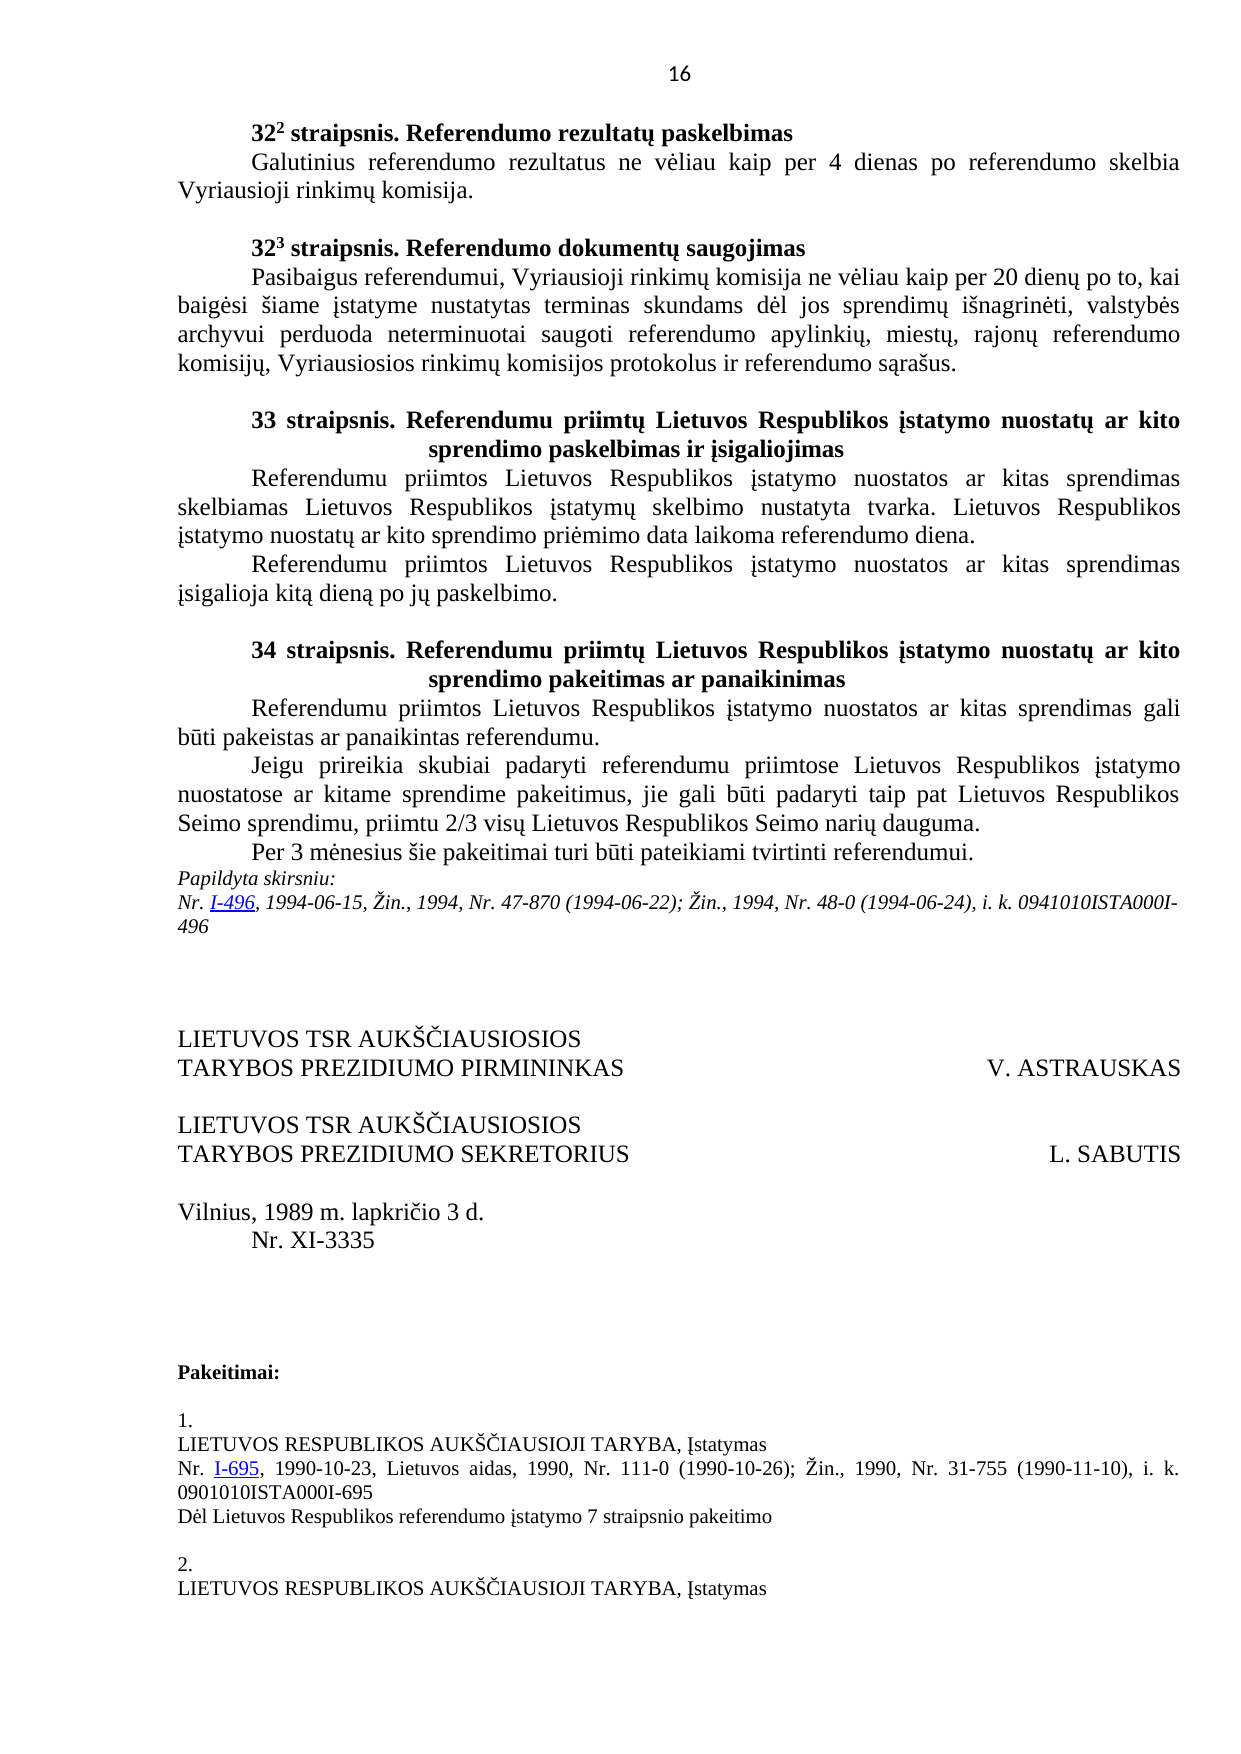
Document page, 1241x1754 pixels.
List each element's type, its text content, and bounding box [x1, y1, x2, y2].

text Nr. I-496, 1994-06-15, Žin., 1994, Nr. 47-870 (1994-06-22); Žin., 1994, Nr. 48-0 (1994-06-24), i. k. 0941010ISTA000I-496 [177, 890, 1181, 938]
text Referendumu priimtos Lietuvos Respublikos įstatymo nuostatos ar kitas sprendimas įsigalioja kitą dieną po jų paskelbimo. [177, 549, 1181, 607]
text TARYBOS PREZIDIUMO SEKRETORIUS L. SABUTIS [177, 1139, 1181, 1168]
text Jeigu prireikia skubiai padaryti referendumu priimtose Lietuvos Respublikos įstatymo nuostatose ar kitame sprendime pakeitimus, jie gali būti padaryti taip pat Lietuvos Respublikos Seimo sprendimu, priimtu 2/3 visų Lietuvos Respublikos Seimo narių dauguma. [177, 751, 1181, 837]
text Pakeitimai: [177, 1360, 1181, 1384]
text Referendumu priimtos Lietuvos Respublikos įstatymo nuostatos ar kitas sprendimas skelbiamas Lietuvos Respublikos įstatymų skelbimo nustatyta tvarka. Lietuvos Respublikos įstatymo nuostatų ar kito sprendimo priėmimo data laikoma referendumo diena. [177, 463, 1181, 549]
text Dėl Lietuvos Respublikos referendumo įstatymo 7 straipsnio pakeitimo [177, 1504, 1181, 1528]
text 323 straipsnis. Referendumo dokumentų saugojimas [251, 233, 1181, 262]
text TARYBOS PREZIDIUMO PIRMININKAS V. ASTRAUSKAS [177, 1053, 1181, 1082]
text Pasibaigus referendumui, Vyriausioji rinkimų komisija ne vėliau kaip per 20 dienų po to, kai baigėsi šiame įstatyme nustatytas terminas skundams dėl jos sprendimų išnagrinėti, valstybės archyvui perduoda neterminuotai saugoti referendumo apylinkių, miestų, rajonų referendumo komisijų, Vyriausiosios rinkimų komisijos protokolus ir referendumo sąrašus. [177, 262, 1181, 377]
text Papildyta skirsniu: [177, 866, 1181, 890]
text Per 3 mėnesius šie pakeitimai turi būti pateikiami tvirtinti referendumui. [177, 837, 1181, 866]
text Referendumu priimtos Lietuvos Respublikos įstatymo nuostatos ar kitas sprendimas gali būti pakeistas ar panaikintas referendumu. [177, 693, 1181, 751]
text Nr. XI-3335 [177, 1225, 1181, 1254]
text Nr. I-695, 1990-10-23, Lietuvos aidas, 1990, Nr. 111-0 (1990-10-26); Žin., 1990, Nr. 31-755 (1990-11-10), i. k. 0901010ISTA000I-695 [177, 1456, 1181, 1504]
text 1. [177, 1408, 1181, 1432]
text Vilnius, 1989 m. lapkričio 3 d. [177, 1197, 1181, 1225]
text 34 straipsnis. Referendumu priimtų Lietuvos Respublikos įstatymo nuostatų ar kito sprendimo pakeitimas ar panaikinimas [251, 636, 1181, 693]
text 322 straipsnis. Referendumo rezultatų paskelbimas [251, 118, 1181, 147]
text LIETUVOS TSR AUKŠČIAUSIOSIOS [177, 1110, 1181, 1139]
text LIETUVOS TSR AUKŠČIAUSIOSIOS [177, 1024, 1181, 1053]
text Galutinius referendumo rezultatus ne vėliau kaip per 4 dienas po referendumo skelbia Vyriausioji rinkimų komisija. [177, 147, 1181, 204]
text 33 straipsnis. Referendumu priimtų Lietuvos Respublikos įstatymo nuostatų ar kito sprendimo paskelbimas ir įsigaliojimas [251, 406, 1181, 463]
text LIETUVOS RESPUBLIKOS AUKŠČIAUSIOJI TARYBA, Įstatymas [177, 1576, 1181, 1600]
text LIETUVOS RESPUBLIKOS AUKŠČIAUSIOJI TARYBA, Įstatymas [177, 1432, 1181, 1456]
text 2. [177, 1552, 1181, 1576]
